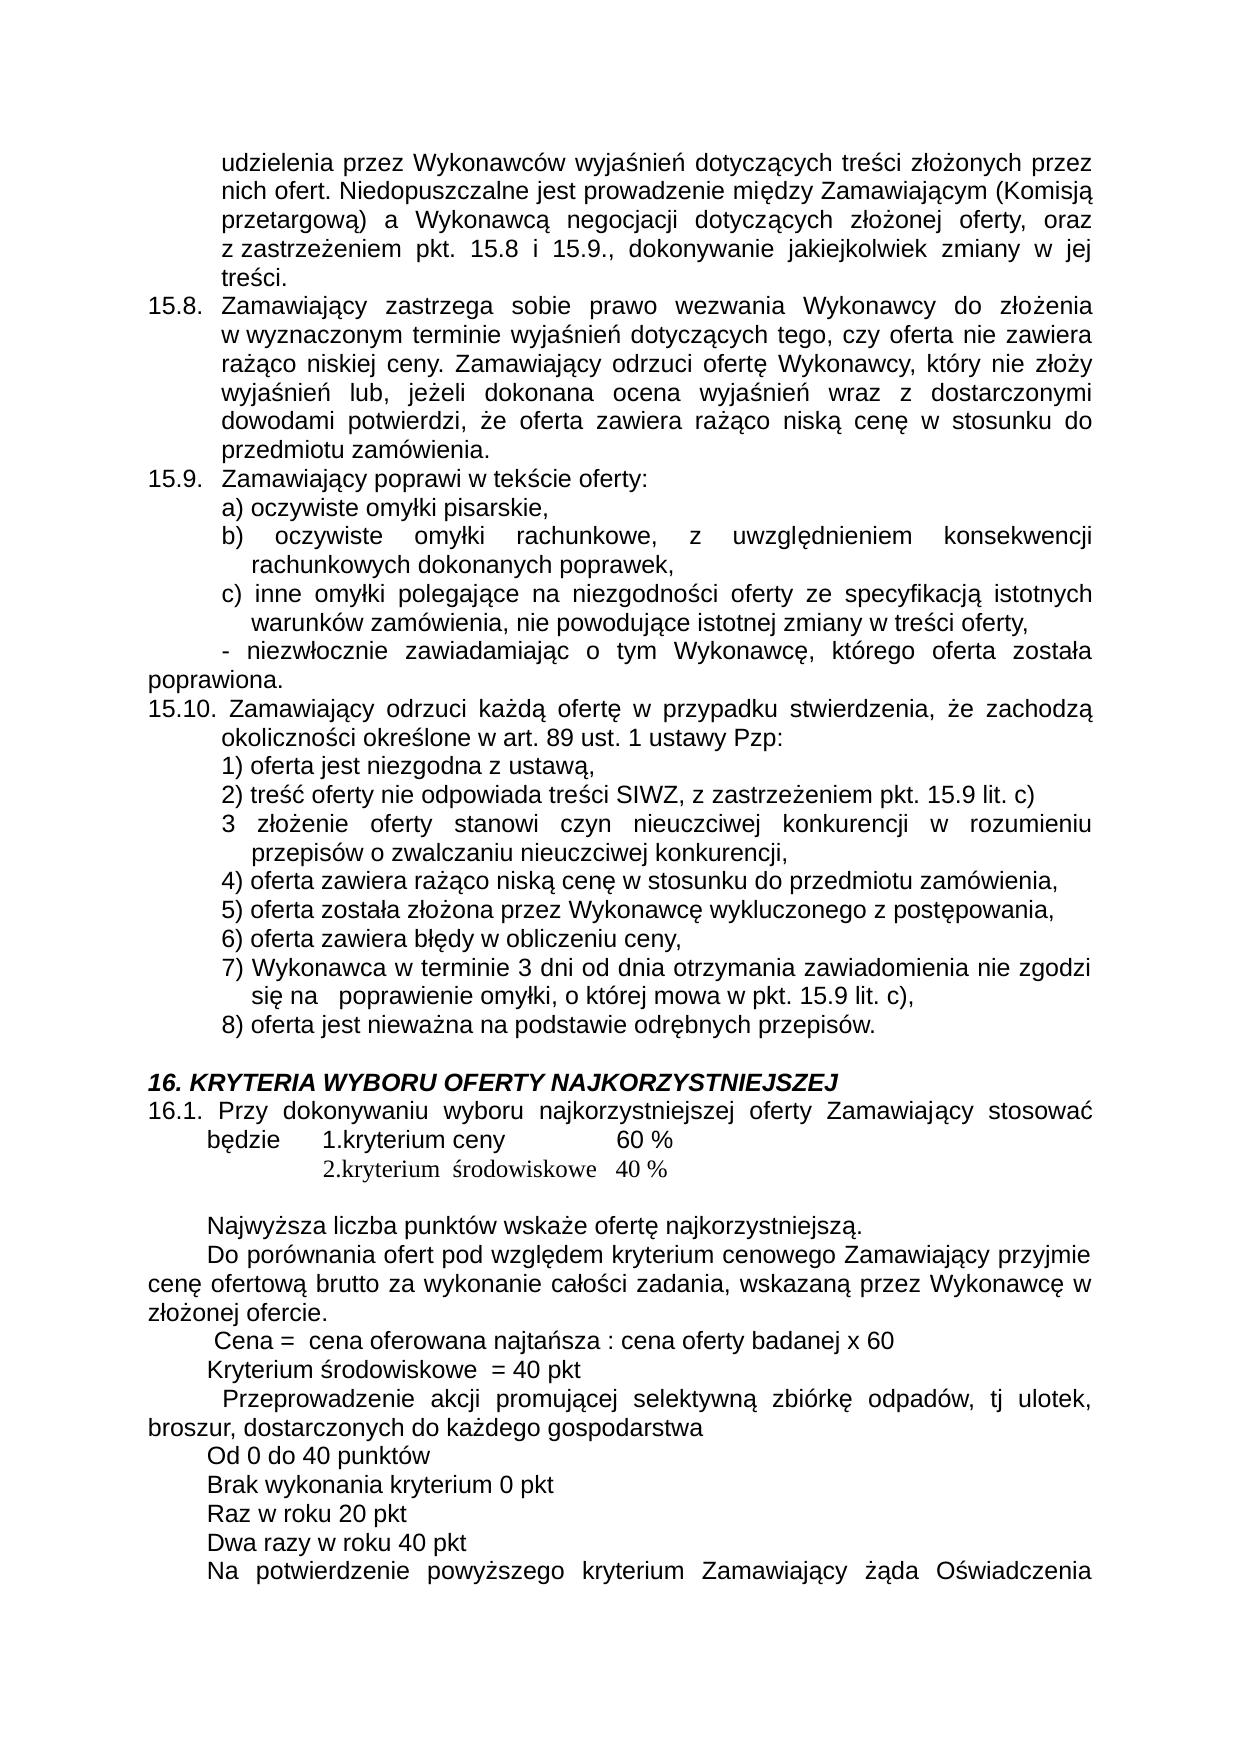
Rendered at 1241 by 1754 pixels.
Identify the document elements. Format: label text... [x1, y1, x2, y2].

text Raz w roku 20 pkt [148, 1499, 1093, 1528]
text Od 0 do 40 punktów [148, 1441, 1093, 1470]
text 3 złożenie oferty stanowi czyn nieuczciwej konkurencji w rozumieniu przepisów o zwalczaniu nieuczciwej konkurencji, [221, 809, 1093, 866]
text Dwa razy w roku 40 pkt [148, 1528, 1093, 1556]
text 1) oferta jest niezgodna z ustawą, [148, 751, 1093, 780]
text 15.9. Zamawiający poprawi w tekście oferty: [148, 464, 1093, 493]
text - niezwłocznie zawiadamiając o tym Wykonawcę, którego oferta została poprawiona. [148, 636, 1093, 694]
text Najwyższa liczba punktów wskaże ofertę najkorzystniejszą. [148, 1211, 1093, 1240]
text Cena = cena oferowana najtańsza : cena oferty badanej x 60 [148, 1326, 1093, 1355]
text 2.kryterium środowiskowe 40 % [148, 1154, 1093, 1183]
text Przeprowadzenie akcji promującej selektywną zbiórkę odpadów, tj ulotek, broszur, dostarczonych do każdego gospodarstwa [148, 1384, 1093, 1441]
text 15.10. Zamawiający odrzuci każdą ofertę w przypadku stwierdzenia, że zachodzą okoliczności określone w art. 89 ust. 1 ustawy Pzp: [148, 694, 1093, 751]
text 6) oferta zawiera błędy w obliczeniu ceny, [148, 924, 1093, 953]
text 15.8. Zamawiający zastrzega sobie prawo wezwania Wykonawcy do złożenia w wyznaczonym terminie wyjaśnień dotyczących tego, czy oferta nie zawiera rażąco niskiej ceny. Zamawiający odrzuci ofertę Wykonawcy, który nie złoży wyjaśnień lub, jeżeli dokonana ocena wyjaśnień wraz z dostarczonymi dowodami potwierdzi, że oferta zawiera rażąco niską cenę w stosunku do przedmiotu zamówienia. [148, 291, 1093, 464]
text 16.1. Przy dokonywaniu wyboru najkorzystniejszej oferty Zamawiający stosować będzie 1.kryterium ceny 60 % [148, 1096, 1093, 1154]
text a) oczywiste omyłki pisarskie, [148, 493, 1093, 521]
text c) inne omyłki polegające na niezgodności oferty ze specyfikacją istotnych warunków zamówienia, nie powodujące istotnej zmiany w treści oferty, [221, 579, 1093, 636]
text 4) oferta zawiera rażąco niską cenę w stosunku do przedmiotu zamówienia, [148, 866, 1093, 895]
text Do porównania ofert pod względem kryterium cenowego Zamawiający przyjmie cenę ofertową brutto za wykonanie całości zadania, wskazaną przez Wykonawcę w złożonej ofercie. [148, 1240, 1093, 1326]
text 2) treść oferty nie odpowiada treści SIWZ, z zastrzeżeniem pkt. 15.9 lit. c) [148, 780, 1093, 809]
text Kryterium środowiskowe = 40 pkt [148, 1355, 1093, 1384]
text 8) oferta jest nieważna na podstawie odrębnych przepisów. [148, 1010, 1093, 1039]
text b) oczywiste omyłki rachunkowe, z uwzględnieniem konsekwencji rachunkowych dokonanych poprawek, [221, 521, 1093, 579]
text udzielenia przez Wykonawców wyjaśnień dotyczących treści złożonych przez nich ofert. Niedopuszczalne jest prowadzenie między Zamawiającym (Komisją przetargową) a Wykonawcą negocjacji dotyczących złożonej oferty, oraz z zastrzeżeniem pkt. 15.8 i 15.9., dokonywanie jakiejkolwiek zmiany w jej treści. [148, 148, 1093, 291]
text Na potwierdzenie powyższego kryterium Zamawiający żąda Oświadczenia [148, 1556, 1093, 1585]
text 7) Wykonawca w terminie 3 dni od dnia otrzymania zawiadomienia nie zgodzi się na poprawienie omyłki, o której mowa w pkt. 15.9 lit. c), [221, 953, 1093, 1010]
text 5) oferta została złożona przez Wykonawcę wykluczonego z postępowania, [148, 895, 1093, 924]
text 16. KRYTERIA WYBORU OFERTY NAJKORZYSTNIEJSZEJ [148, 1068, 1093, 1096]
text Brak wykonania kryterium 0 pkt [148, 1470, 1093, 1499]
